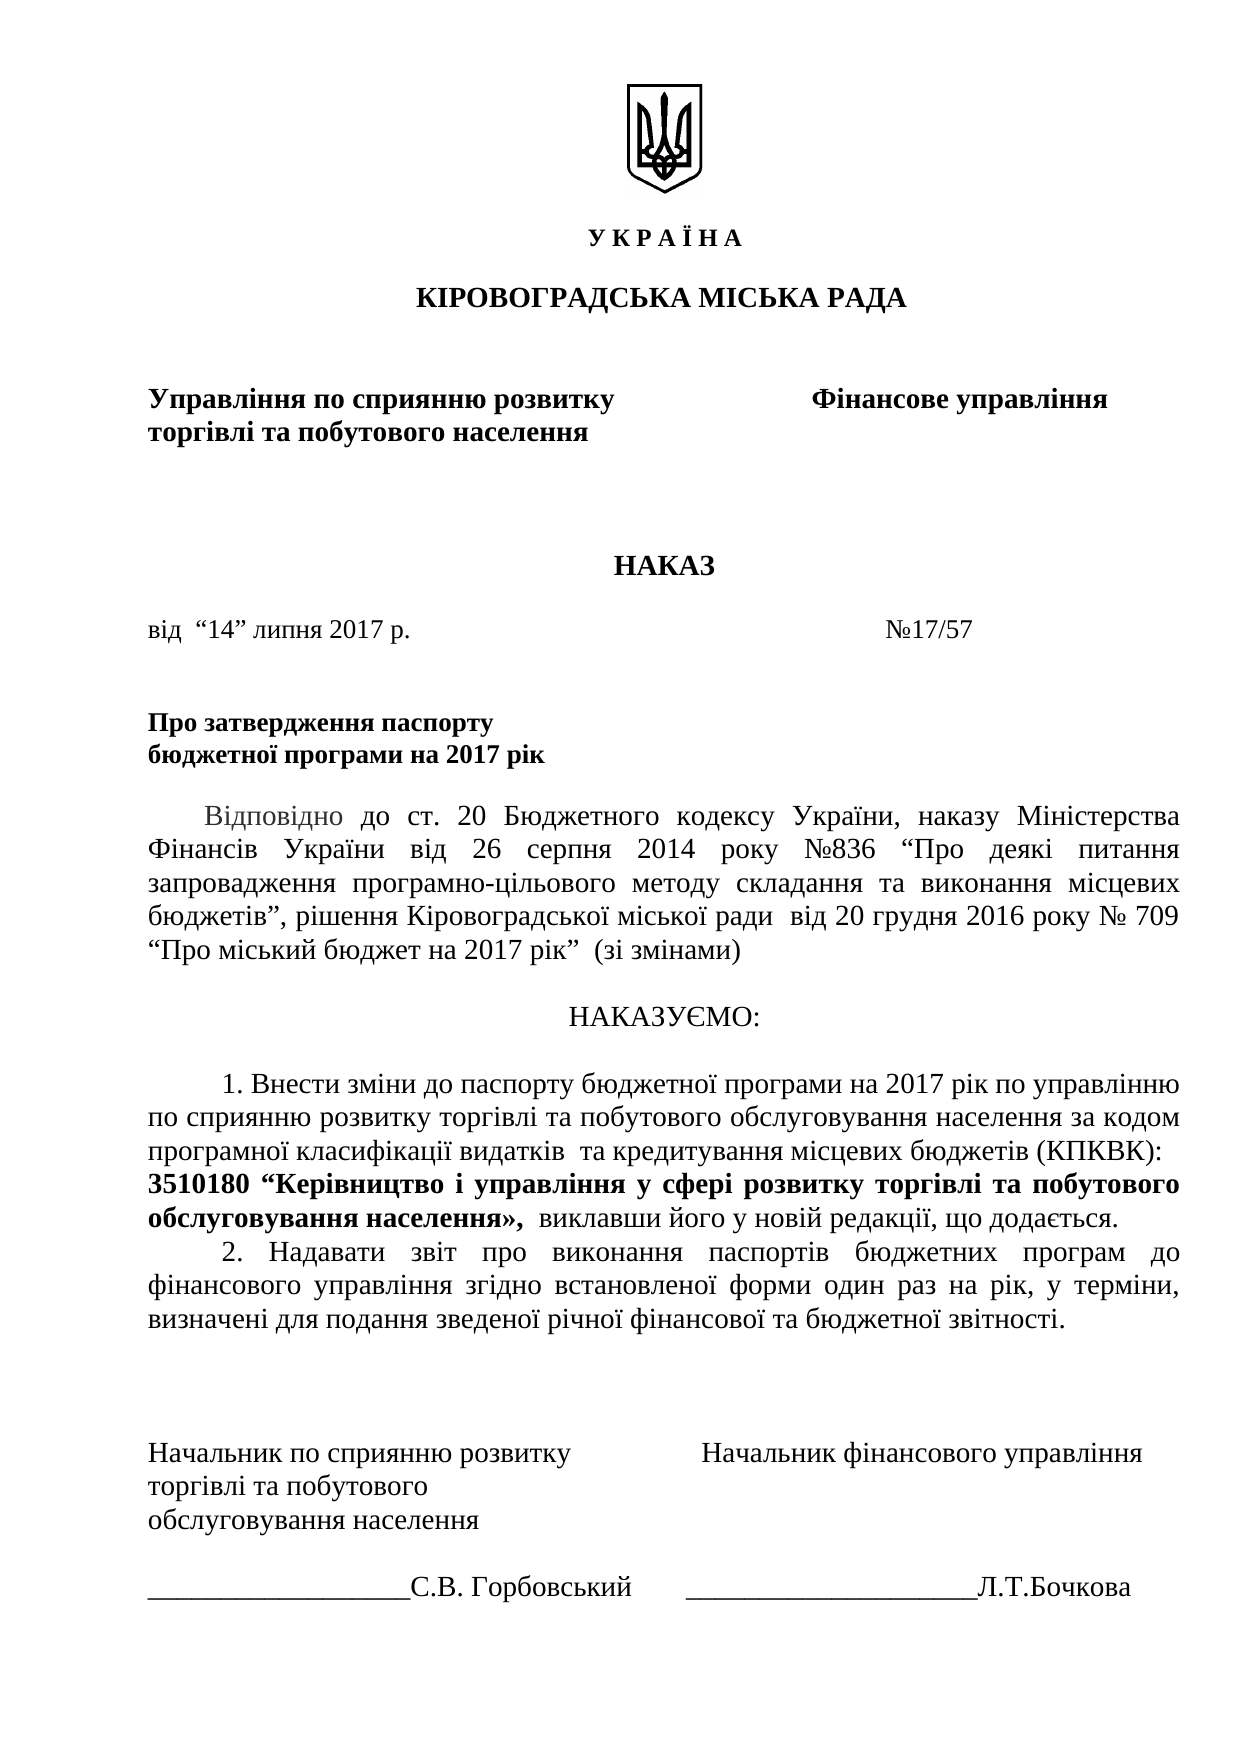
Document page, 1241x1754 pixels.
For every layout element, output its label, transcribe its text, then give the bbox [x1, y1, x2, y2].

text торгівлі та побутового населення [148, 414, 1181, 448]
text Управління по сприянню розвитку Фінансове управління [148, 381, 1181, 414]
text Начальник по сприянню розвитку торгівлі та побутового обслуговування населення [148, 1435, 627, 1536]
text __________________С.В. Горбовський ____________________Л.Т.Бочкова [148, 1569, 1181, 1603]
text У К Р А Ї Н А [148, 223, 1181, 251]
text НАКАЗУЄМО: [148, 999, 1181, 1032]
text 2. Надавати звіт про виконання паспортів бюджетних програм до фінансового управління згідно встановленої форми один раз на рік, у терміни, визначені для подання зведеної річної фінансової та бюджетної звітності. [148, 1234, 1181, 1334]
picture [626, 83, 703, 194]
text від “14” липня 2017 р. №17/57 [148, 613, 1181, 644]
text 3510180 “Керівництво і управління у сфері розвитку торгівлі та побутового обслуговування населення», виклавши його у новій редакції, що додається. [148, 1167, 1181, 1234]
text Начальник фінансового управління [701, 1435, 1181, 1468]
text КІРОВОГРАДСЬКА МІСЬКА РАДА [142, 280, 1181, 314]
text Відповідно до ст. 20 Бюджетного кодексу України, наказу Міністерства Фінансів України від 26 серпня 2014 року №836 “Про деякі питання запровадження програмно-цільового методу складання та виконання місцевих бюджетів”, рішення Кіровоградської міської ради від 20 грудня 2016 року № 709 “Про міський бюджет на 2017 рік” (зі змінами) [148, 798, 1181, 965]
text 1. Внести зміни до паспорту бюджетної програми на 2017 рік по управлінню по сприянню розвитку торгівлі та побутового обслуговування населення за кодом програмної класифікації видатків та кредитування місцевих бюджетів (КПКВК): [148, 1066, 1181, 1167]
text Про затвердження паспорту [148, 707, 1181, 738]
text бюджетної програми на 2017 рік [148, 738, 1181, 769]
text НАКАЗ [148, 548, 1181, 582]
